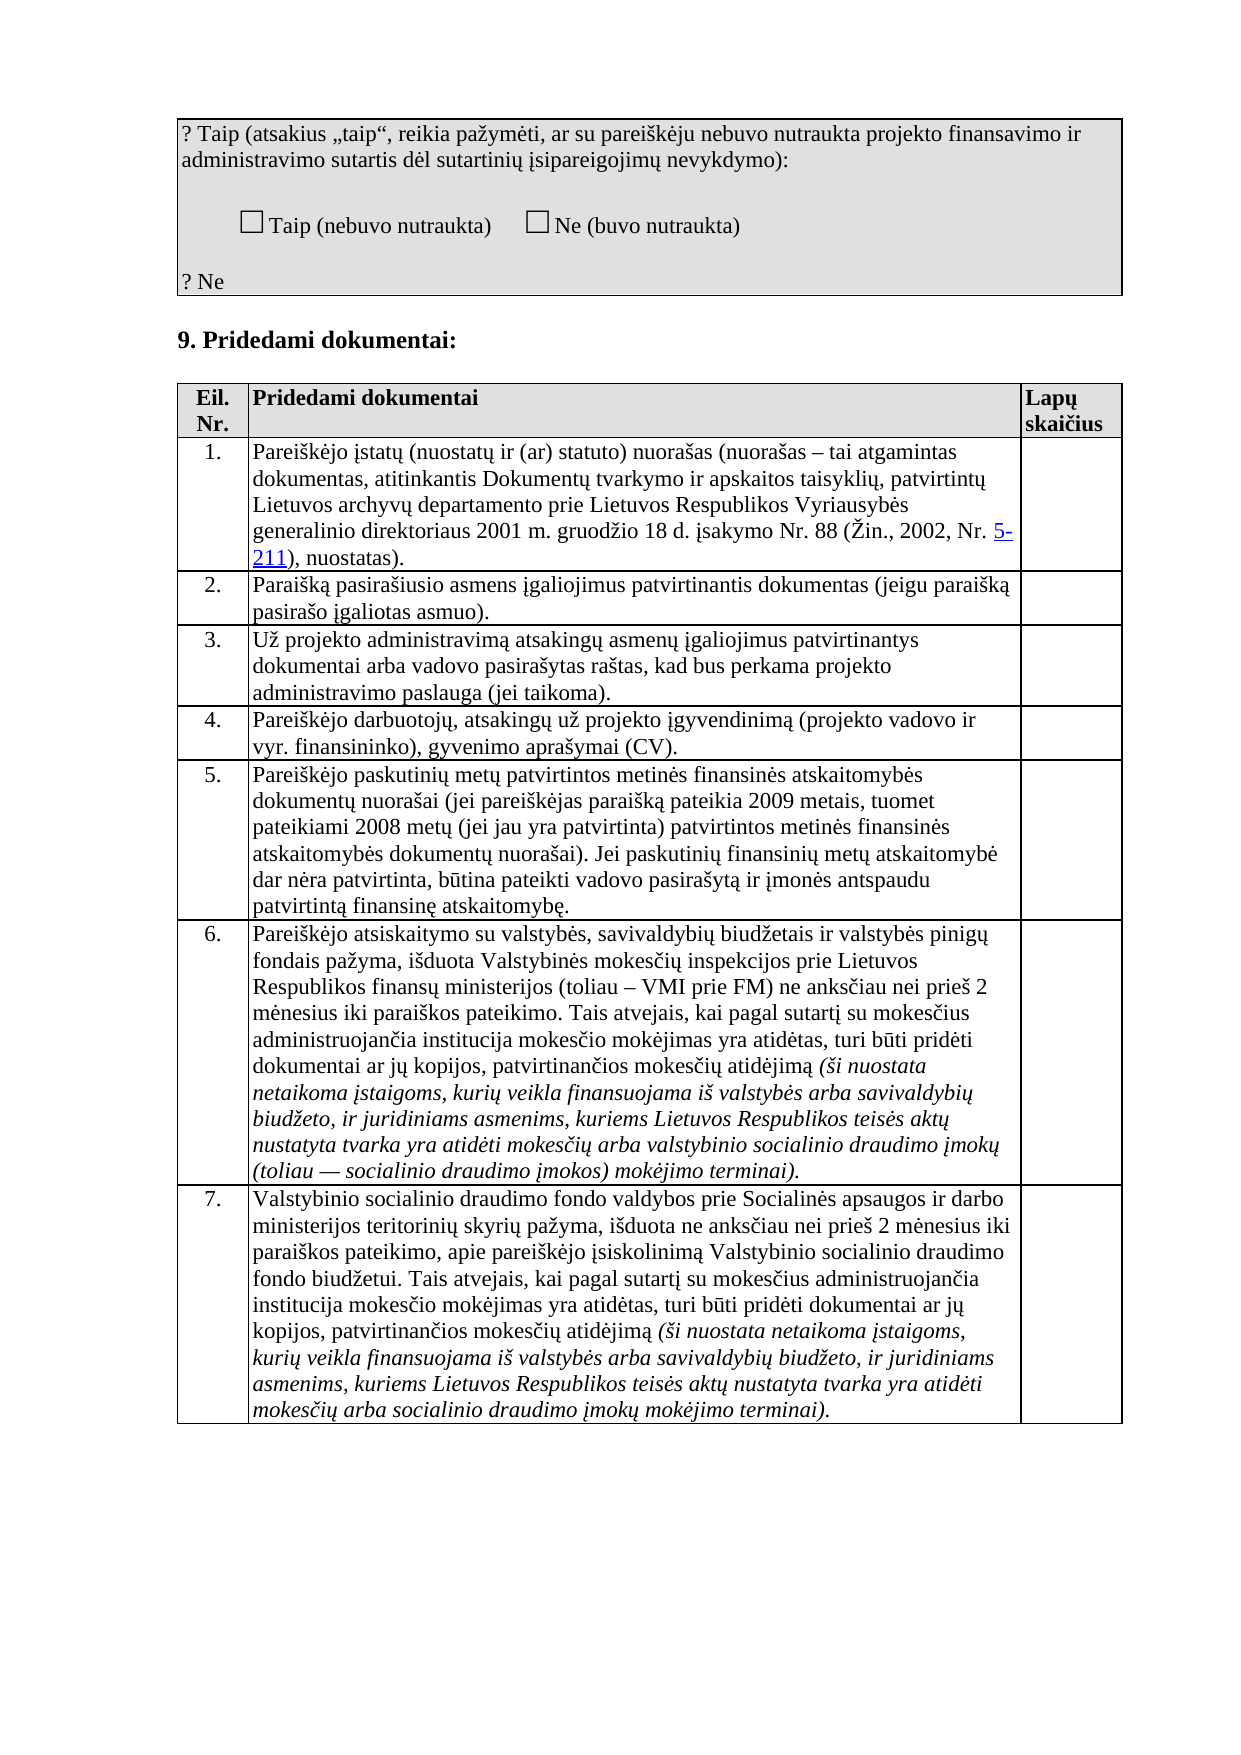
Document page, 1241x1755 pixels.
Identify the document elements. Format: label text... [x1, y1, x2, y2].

table_cell Pareiškėjo darbuotojų, atsakingų už projekto įgyvendinimą (projekto vadovo ir vyr. finansininko), gyvenimo aprašymai (CV). [249, 707, 1020, 759]
table_header Eil. Nr. [178, 384, 248, 437]
table_cell [1022, 572, 1121, 624]
table_cell Pareiškėjo įstatų (nuostatų ir (ar) statuto) nuorašas (nuorašas – tai atgamintas dokumentas, atitinkantis Dokumentų tvarkymo ir apskaitos taisyklių, patvirtintų Lietuvos archyvų departamento prie Lietuvos Respublikos Vyriausybės generalinio direktoriaus 2001 m. gruodžio 18 d. įsakymo Nr. 88 (Žin., 2002, Nr. 5-211), nuostatas). [249, 438, 1020, 570]
table_cell [1022, 921, 1121, 1184]
table_cell 6. [178, 921, 248, 1184]
table_cell [1022, 707, 1121, 759]
table_header ? Taip (atsakius „taip“, reikia pažymėti, ar su pareiškėju nebuvo nutraukta projekto finansavimo ir administravimo sutartis dėl sutartinių įsipareigojimų nevykdymo): □ Taip (nebuvo nutraukta) □ Ne (buvo nutraukta) [178, 120, 1121, 268]
table_header Pridedami dokumentai [249, 384, 1020, 437]
table_cell [1022, 761, 1121, 919]
table_cell 2. [178, 572, 248, 624]
table_cell Pareiškėjo atsiskaitymo su valstybės, savivaldybių biudžetais ir valstybės pinigų fondais pažyma, išduota Valstybinės mokesčių inspekcijos prie Lietuvos Respublikos finansų ministerijos (toliau – VMI prie FM) ne anksčiau nei prieš 2 mėnesius iki paraiškos pateikimo. Tais atvejais, kai pagal sutartį su mokesčius administruojančia institucija mokesčio mokėjimas yra atidėtas, turi būti pridėti dokumentai ar jų kopijos, patvirtinančios mokesčių atidėjimą (ši nuostata netaikoma įstaigoms, kurių veikla finansuojama iš valstybės arba savivaldybių biudžeto, ir juridiniams asmenims, kuriems Lietuvos Respublikos teisės aktų nustatyta tvarka yra atidėti mokesčių arba valstybinio socialinio draudimo įmokų (toliau — socialinio draudimo įmokos) mokėjimo terminai). [249, 921, 1020, 1184]
table_cell 7. [178, 1186, 248, 1423]
table_cell 1. [178, 438, 248, 570]
table_cell Paraišką pasirašiusio asmens įgaliojimus patvirtinantis dokumentas (jeigu paraišką pasirašo įgaliotas asmuo). [249, 572, 1020, 624]
table_cell [1022, 438, 1121, 570]
table_cell ? Ne [178, 268, 1121, 294]
table_cell 4. [178, 707, 248, 759]
text 9. Pridedami dokumentai: [177, 325, 1122, 354]
table_header Lapų skaičius [1022, 384, 1121, 437]
table_cell 3. [178, 626, 248, 705]
table_cell Pareiškėjo paskutinių metų patvirtintos metinės finansinės atskaitomybės dokumentų nuorašai (jei pareiškėjas paraišką pateikia 2009 metais, tuomet pateikiami 2008 metų (jei jau yra patvirtinta) patvirtintos metinės finansinės atskaitomybės dokumentų nuorašai). Jei paskutinių finansinių metų atskaitomybė dar nėra patvirtinta, būtina pateikti vadovo pasirašytą ir įmonės antspaudu patvirtintą finansinę atskaitomybę. [249, 761, 1020, 919]
table_cell [1022, 626, 1121, 705]
table_cell 5. [178, 761, 248, 919]
table_cell [1022, 1186, 1121, 1423]
table_cell Už projekto administravimą atsakingų asmenų įgaliojimus patvirtinantys dokumentai arba vadovo pasirašytas raštas, kad bus perkama projekto administravimo paslauga (jei taikoma). [249, 626, 1020, 705]
table_cell Valstybinio socialinio draudimo fondo valdybos prie Socialinės apsaugos ir darbo ministerijos teritorinių skyrių pažyma, išduota ne anksčiau nei prieš 2 mėnesius iki paraiškos pateikimo, apie pareiškėjo įsiskolinimą Valstybinio socialinio draudimo fondo biudžetui. Tais atvejais, kai pagal sutartį su mokesčius administruojančia institucija mokesčio mokėjimas yra atidėtas, turi būti pridėti dokumentai ar jų kopijos, patvirtinančios mokesčių atidėjimą (ši nuostata netaikoma įstaigoms, kurių veikla finansuojama iš valstybės arba savivaldybių biudžeto, ir juridiniams asmenims, kuriems Lietuvos Respublikos teisės aktų nustatyta tvarka yra atidėti mokesčių arba socialinio draudimo įmokų mokėjimo terminai). [249, 1186, 1020, 1423]
